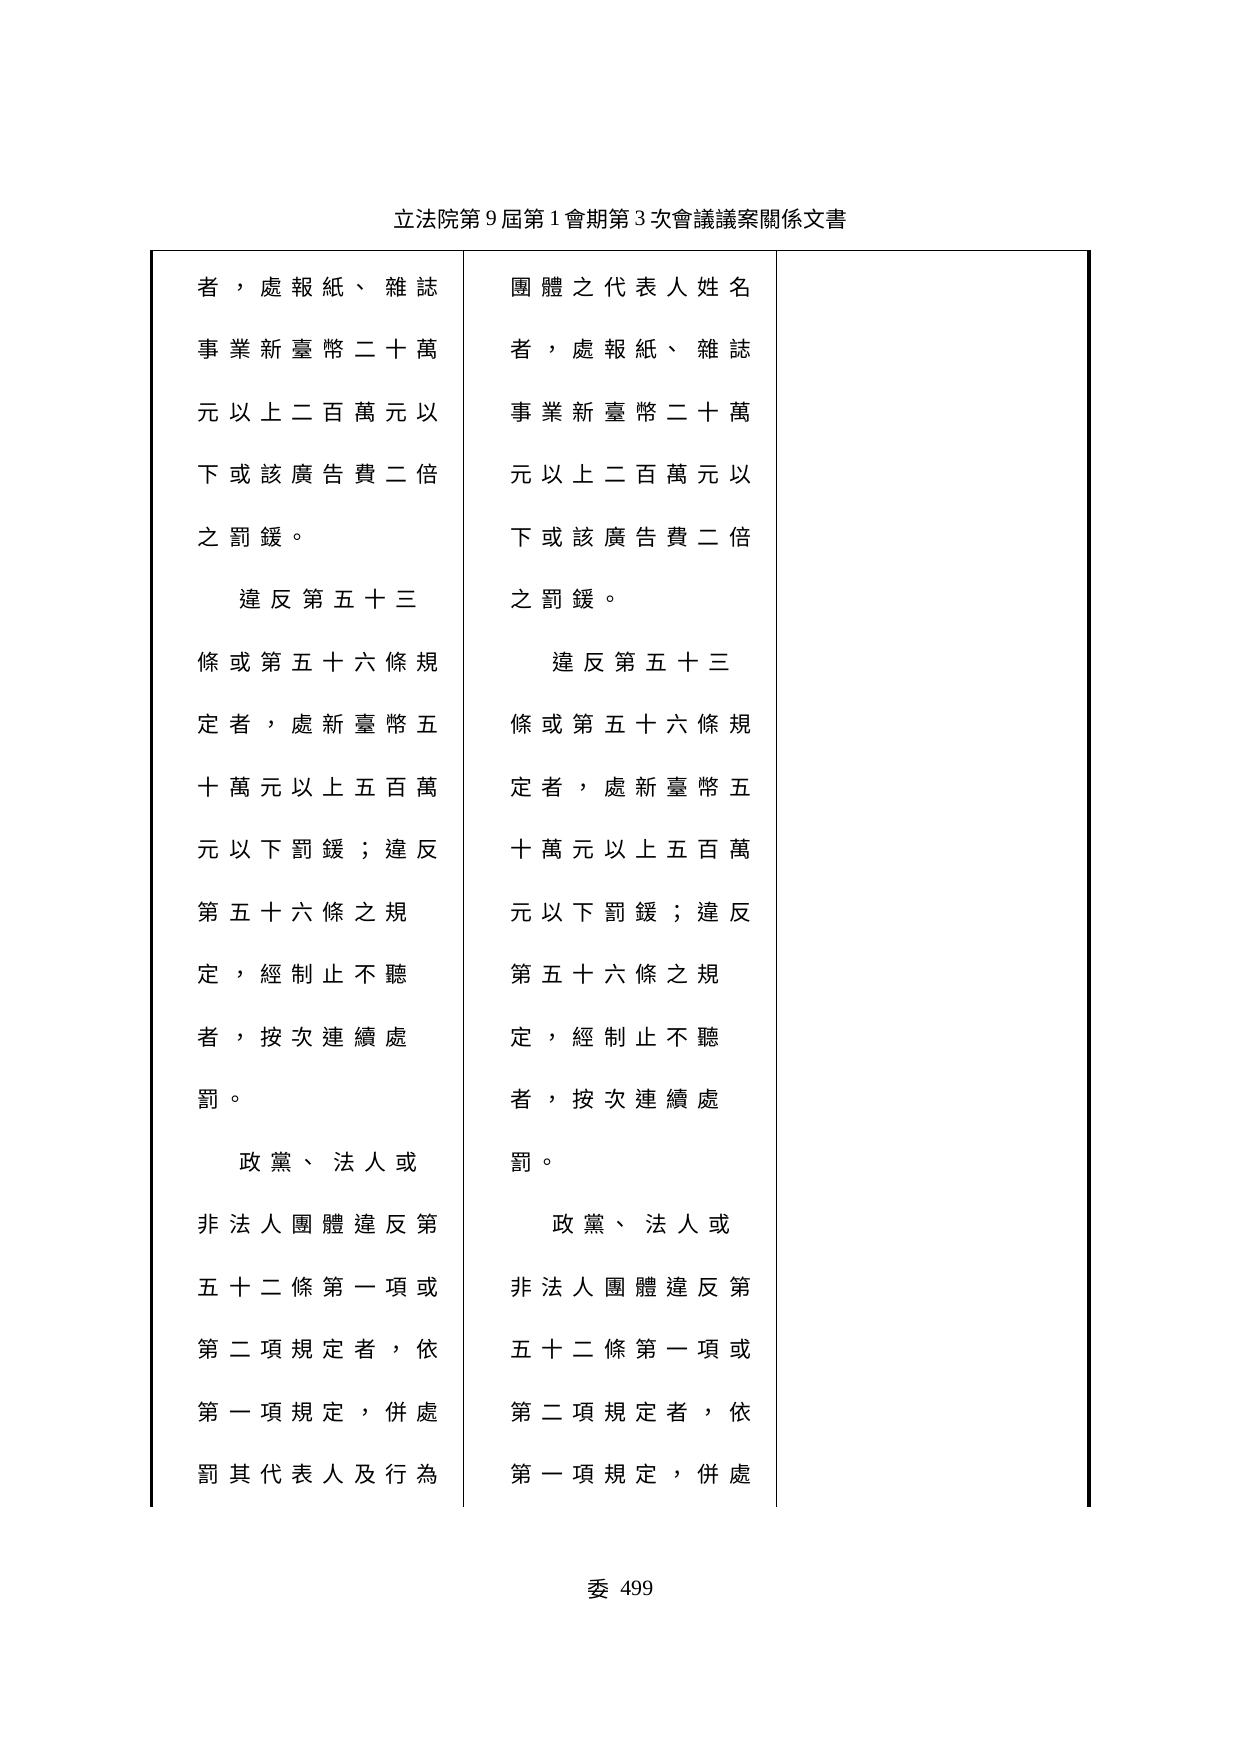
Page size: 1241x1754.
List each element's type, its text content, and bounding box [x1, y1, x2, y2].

table_cell [777, 251, 1087, 1507]
table_cell 者，處報紙、雜誌事業新臺幣二十萬元以上二百萬元以下或該廣告費二倍之罰鍰。 違反第五十三條或第五十六條規定者，處新臺幣五十萬元以上五百萬元以下罰鍰；違反第五十六條之規定，經制止不聽者，按次連續處罰。 政黨、法人或非法人團體違反第五十二條第一項或第二項規定者，依第一項規定，併處罰其代表人及行為 [153, 251, 463, 1507]
table_cell 團體之代表人姓名者，處報紙、雜誌事業新臺幣二十萬元以上二百萬元以下或該廣告費二倍之罰鍰。 違反第五十三條或第五十六條規定者，處新臺幣五十萬元以上五百萬元以下罰鍰；違反第五十六條之規定，經制止不聽者，按次連續處罰。 政黨、法人或非法人團體違反第五十二條第一項或第二項規定者，依第一項規定，併處 [464, 251, 776, 1507]
